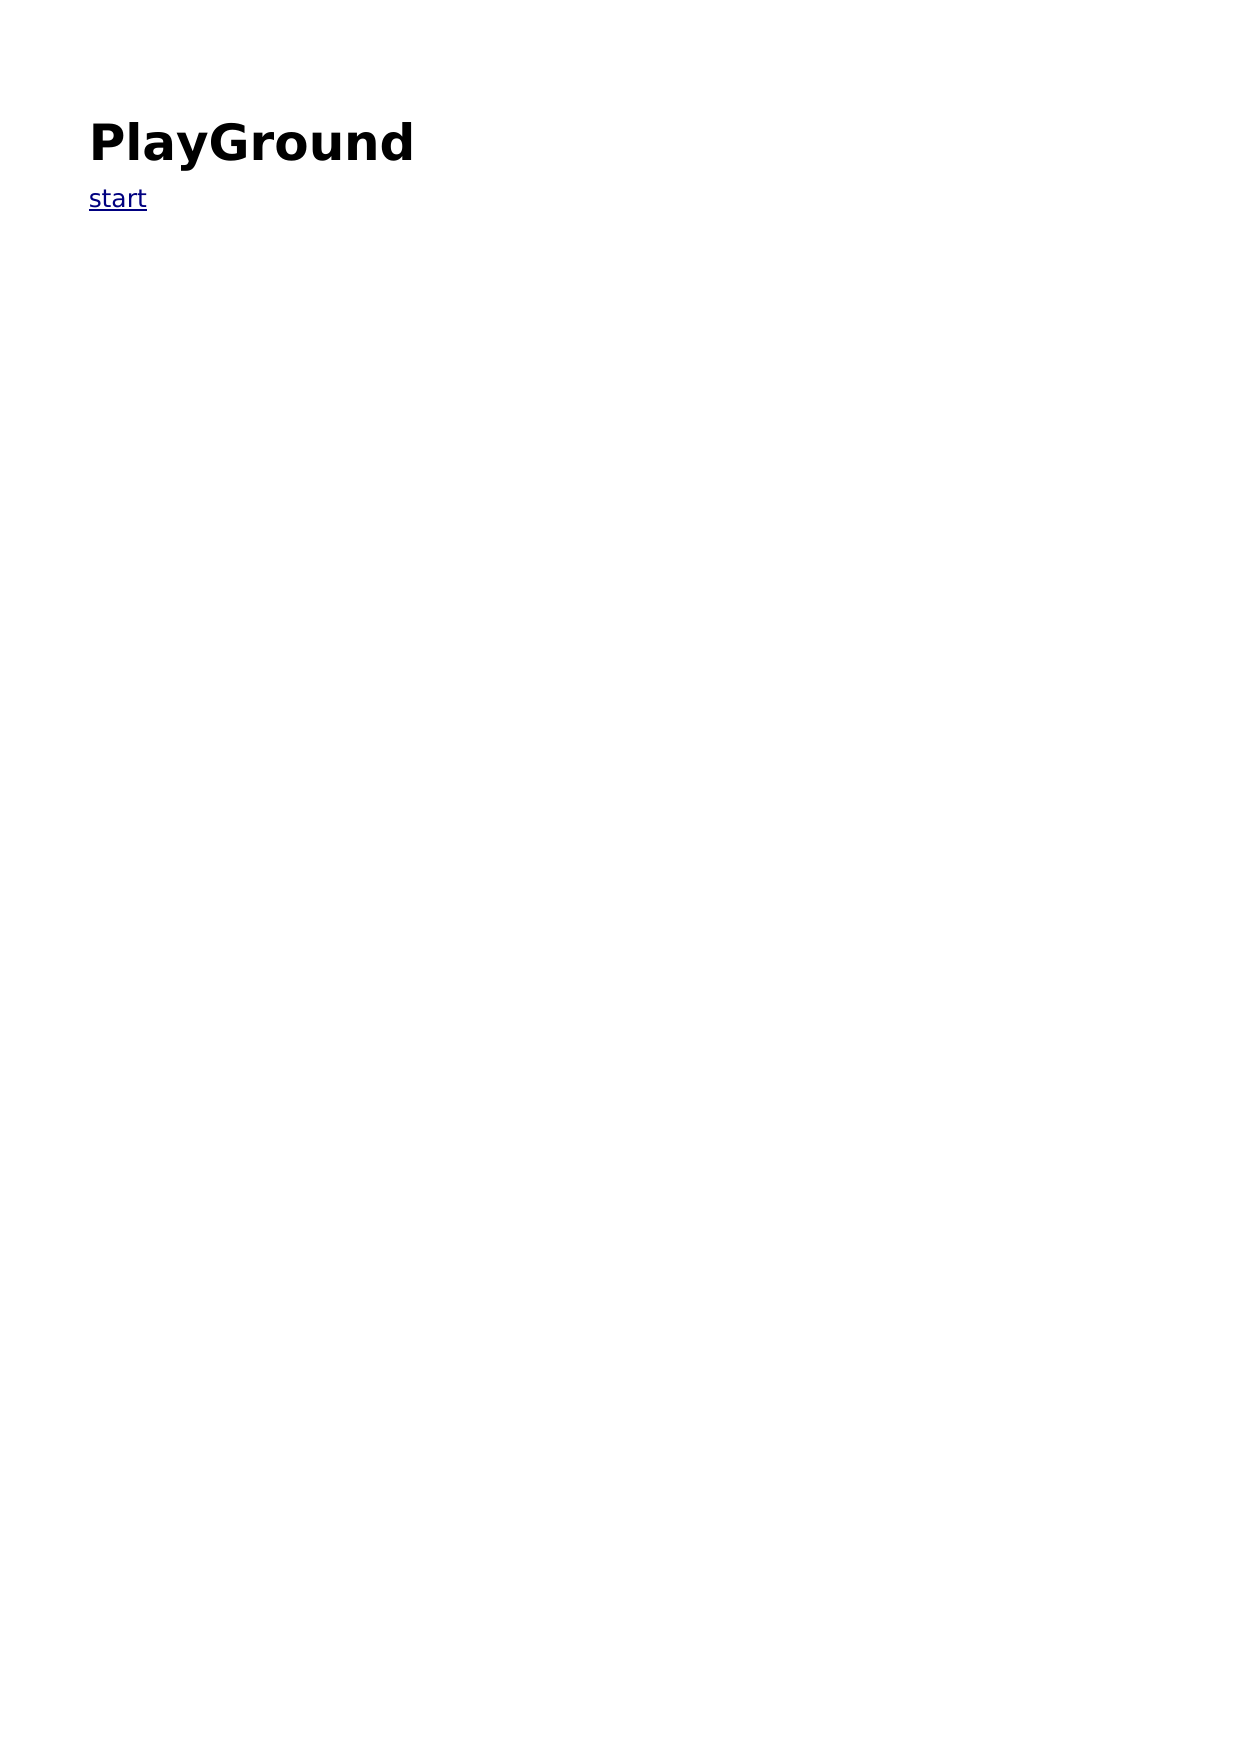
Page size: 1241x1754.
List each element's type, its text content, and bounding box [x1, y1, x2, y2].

text start [88, 184, 1152, 213]
subtitle PlayGround [88, 113, 1152, 172]
